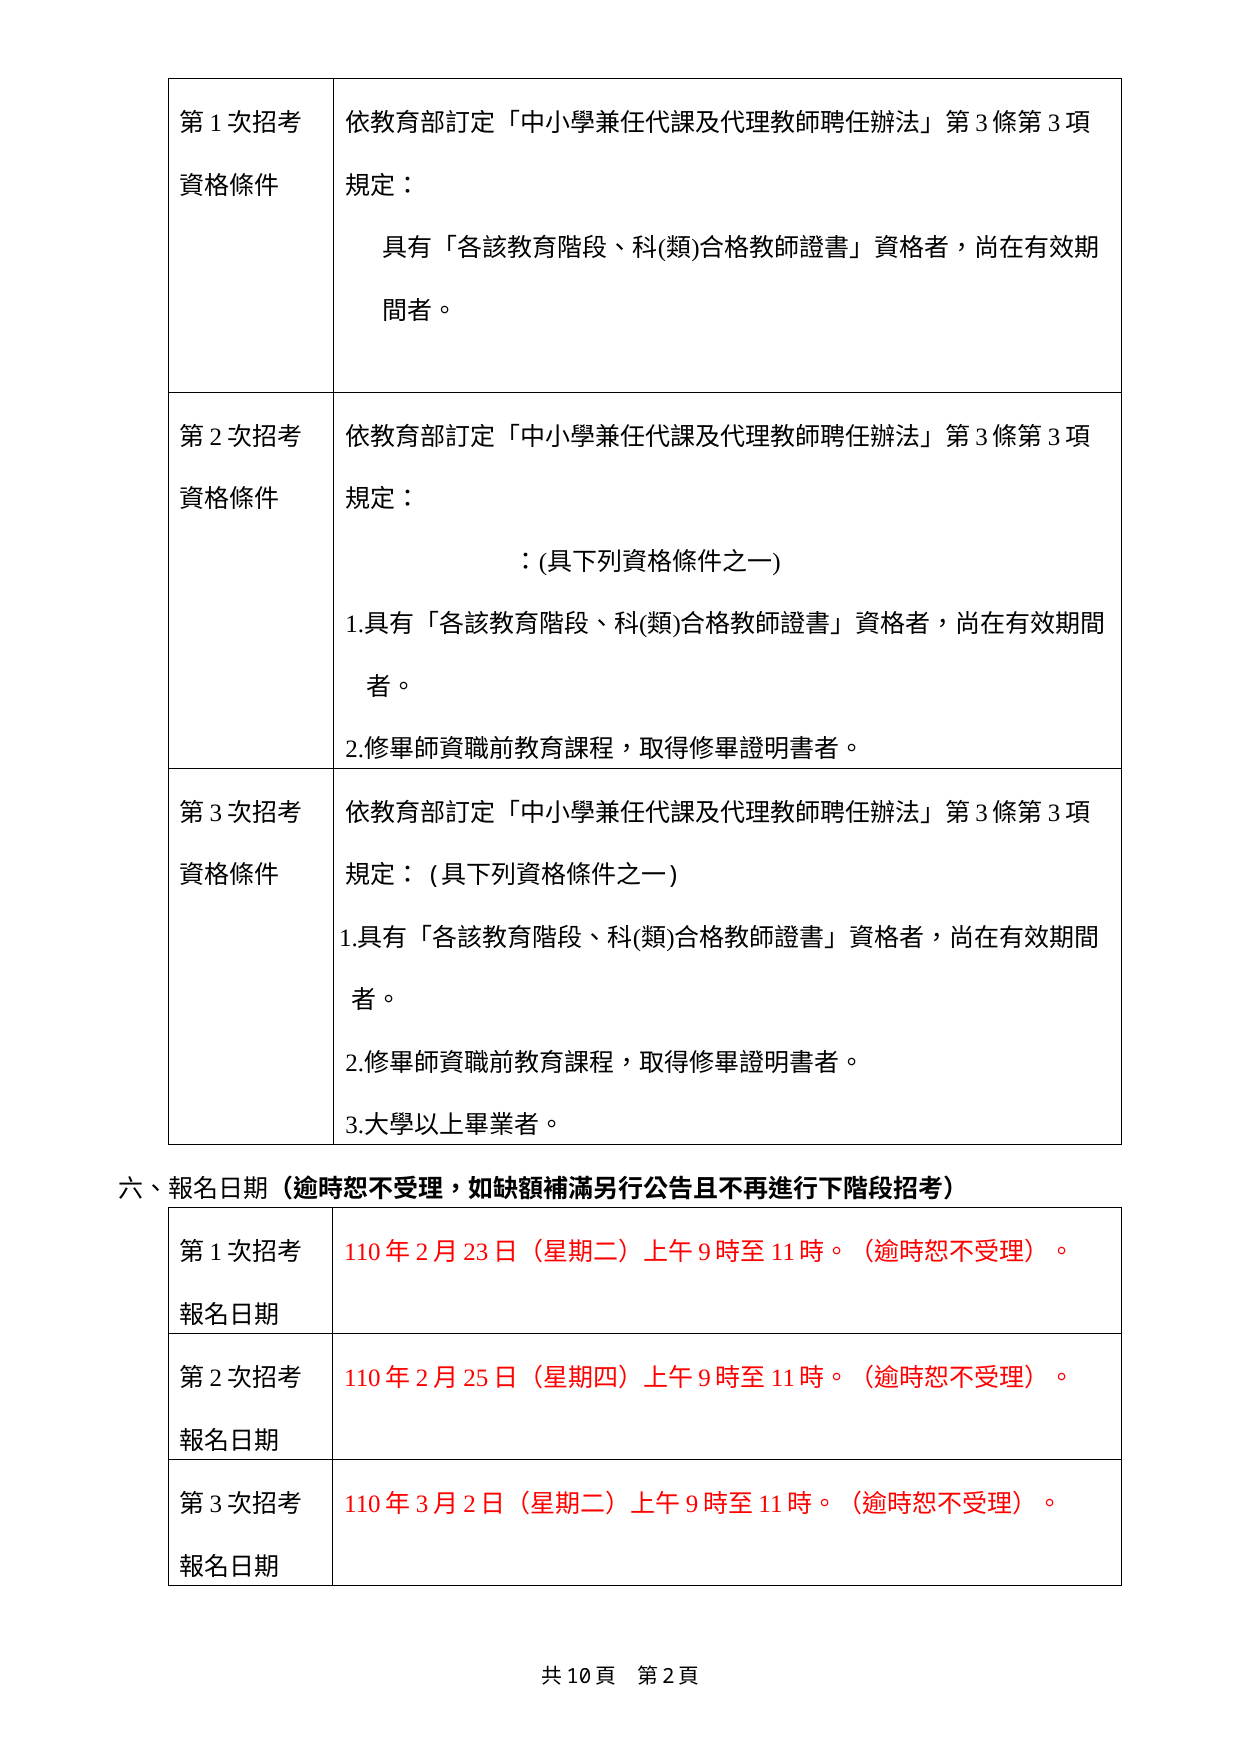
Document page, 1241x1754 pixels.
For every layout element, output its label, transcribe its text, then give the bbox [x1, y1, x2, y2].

table_cell 110年2月25日（星期四）上午9時至11時。（逾時恕不受理）。 [333, 1334, 1121, 1459]
text 六、報名日期（逾時恕不受理，如缺額補滿另行公告且不再進行下階段招考） [118, 1145, 1122, 1207]
table_cell 第3次招考報名日期 [169, 1460, 332, 1585]
table_cell 依教育部訂定「中小學兼任代課及代理教師聘任辦法」第3條第3項規定： (具下列資格條件之一) 1.具有「各該教育階段、科(類)合格教師證書」資格者，尚在有效期間者。 2.修畢師資職前教育課程，取得修畢證明書者。 3.大學以上畢業者。 [334, 769, 1121, 1144]
table_header 第1次招考報名日期 [169, 1208, 332, 1333]
table_cell 第2次招考報名日期 [169, 1334, 332, 1459]
table_header 110年2月23日（星期二）上午9時至11時。（逾時恕不受理）。 [333, 1208, 1121, 1333]
table_cell 依教育部訂定「中小學兼任代課及代理教師聘任辦法」第3條第3項規定： ：(具下列資格條件之一) 1.具有「各該教育階段、科(類)合格教師證書」資格者，尚在有效期間者。 2.修畢師資職前教育課程，取得修畢證明書者。 [334, 393, 1121, 768]
table_header 依教育部訂定「中小學兼任代課及代理教師聘任辦法」第3條第3項規定： 具有「各該教育階段、科(類)合格教師證書」資格者，尚在有效期間者。 [334, 79, 1121, 392]
table_cell 第3次招考資格條件 [169, 769, 333, 1144]
table_cell 第2次招考資格條件 [169, 393, 333, 768]
table_header 第1次招考資格條件 [169, 79, 333, 392]
table_cell 110年3月2日（星期二）上午9時至11時。（逾時恕不受理）。 [333, 1460, 1121, 1585]
